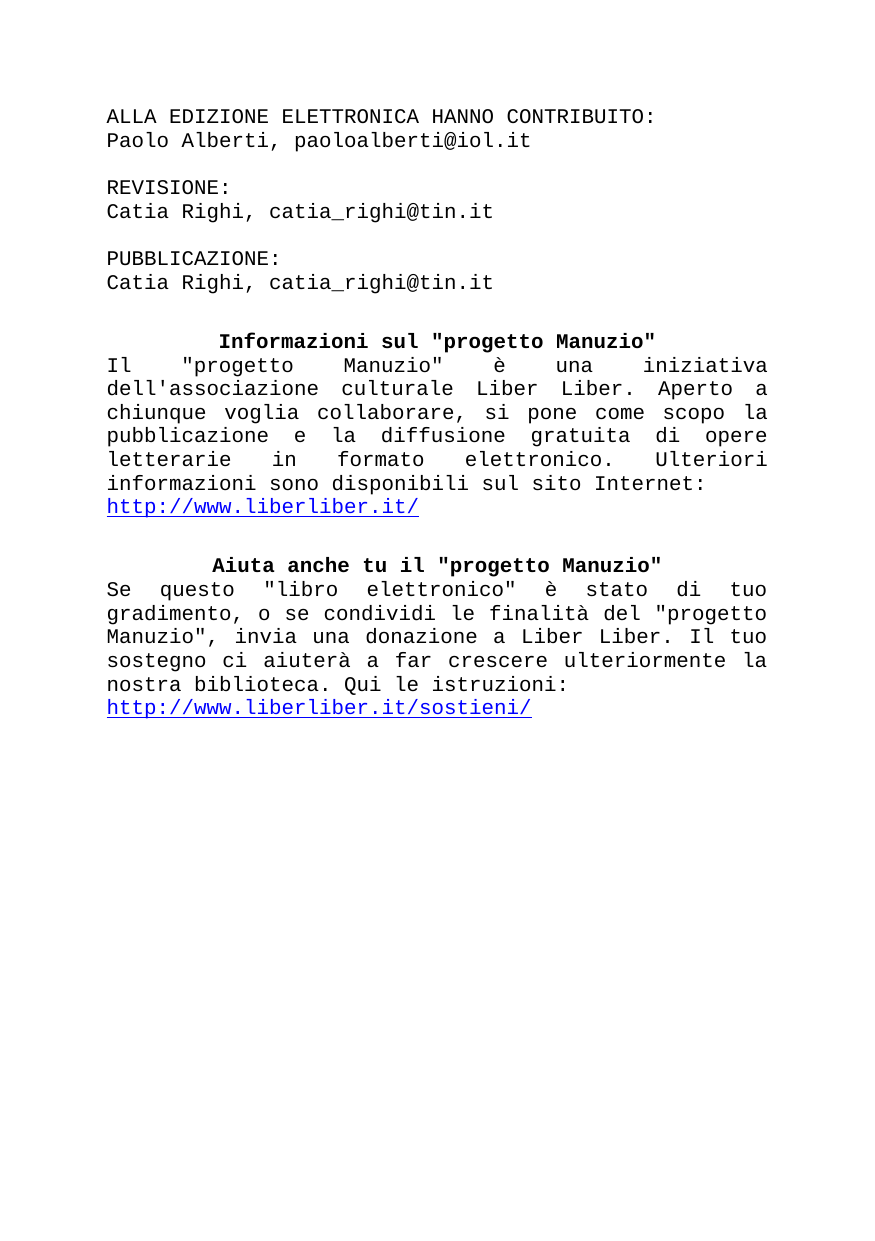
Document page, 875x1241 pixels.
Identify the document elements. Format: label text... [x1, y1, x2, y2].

text ALLA EDIZIONE ELETTRONICA HANNO CONTRIBUITO: [106, 106, 768, 130]
text http://www.liberliber.it/ [106, 496, 768, 520]
text Se questo "libro elettronico" è stato di tuo gradimento, o se condividi le finalità del "progetto Manuzio", invia una donazione a Liber Liber. Il tuo sostegno ci aiuterà a far crescere ulteriormente la nostra biblioteca. Qui le istruzioni: [106, 579, 768, 697]
text Il "progetto Manuzio" è una iniziativa dell'associazione culturale Liber Liber. Aperto a chiunque voglia collaborare, si pone come scopo la pubblicazione e la diffusione gratuita di opere letterarie in formato elettronico. Ulteriori informazioni sono disponibili sul sito Internet: [106, 354, 768, 496]
text REVISIONE: [106, 177, 768, 201]
text Paolo Alberti, paoloalberti@iol.it [106, 130, 768, 154]
text Aiuta anche tu il "progetto Manuzio" [106, 556, 768, 579]
text Catia Righi, catia_righi@tin.it [106, 272, 768, 296]
text PUBBLICAZIONE: [106, 248, 768, 272]
text Informazioni sul "progetto Manuzio" [106, 331, 768, 354]
text http://www.liberliber.it/sostieni/ [106, 697, 768, 721]
text Catia Righi, catia_righi@tin.it [106, 201, 768, 224]
